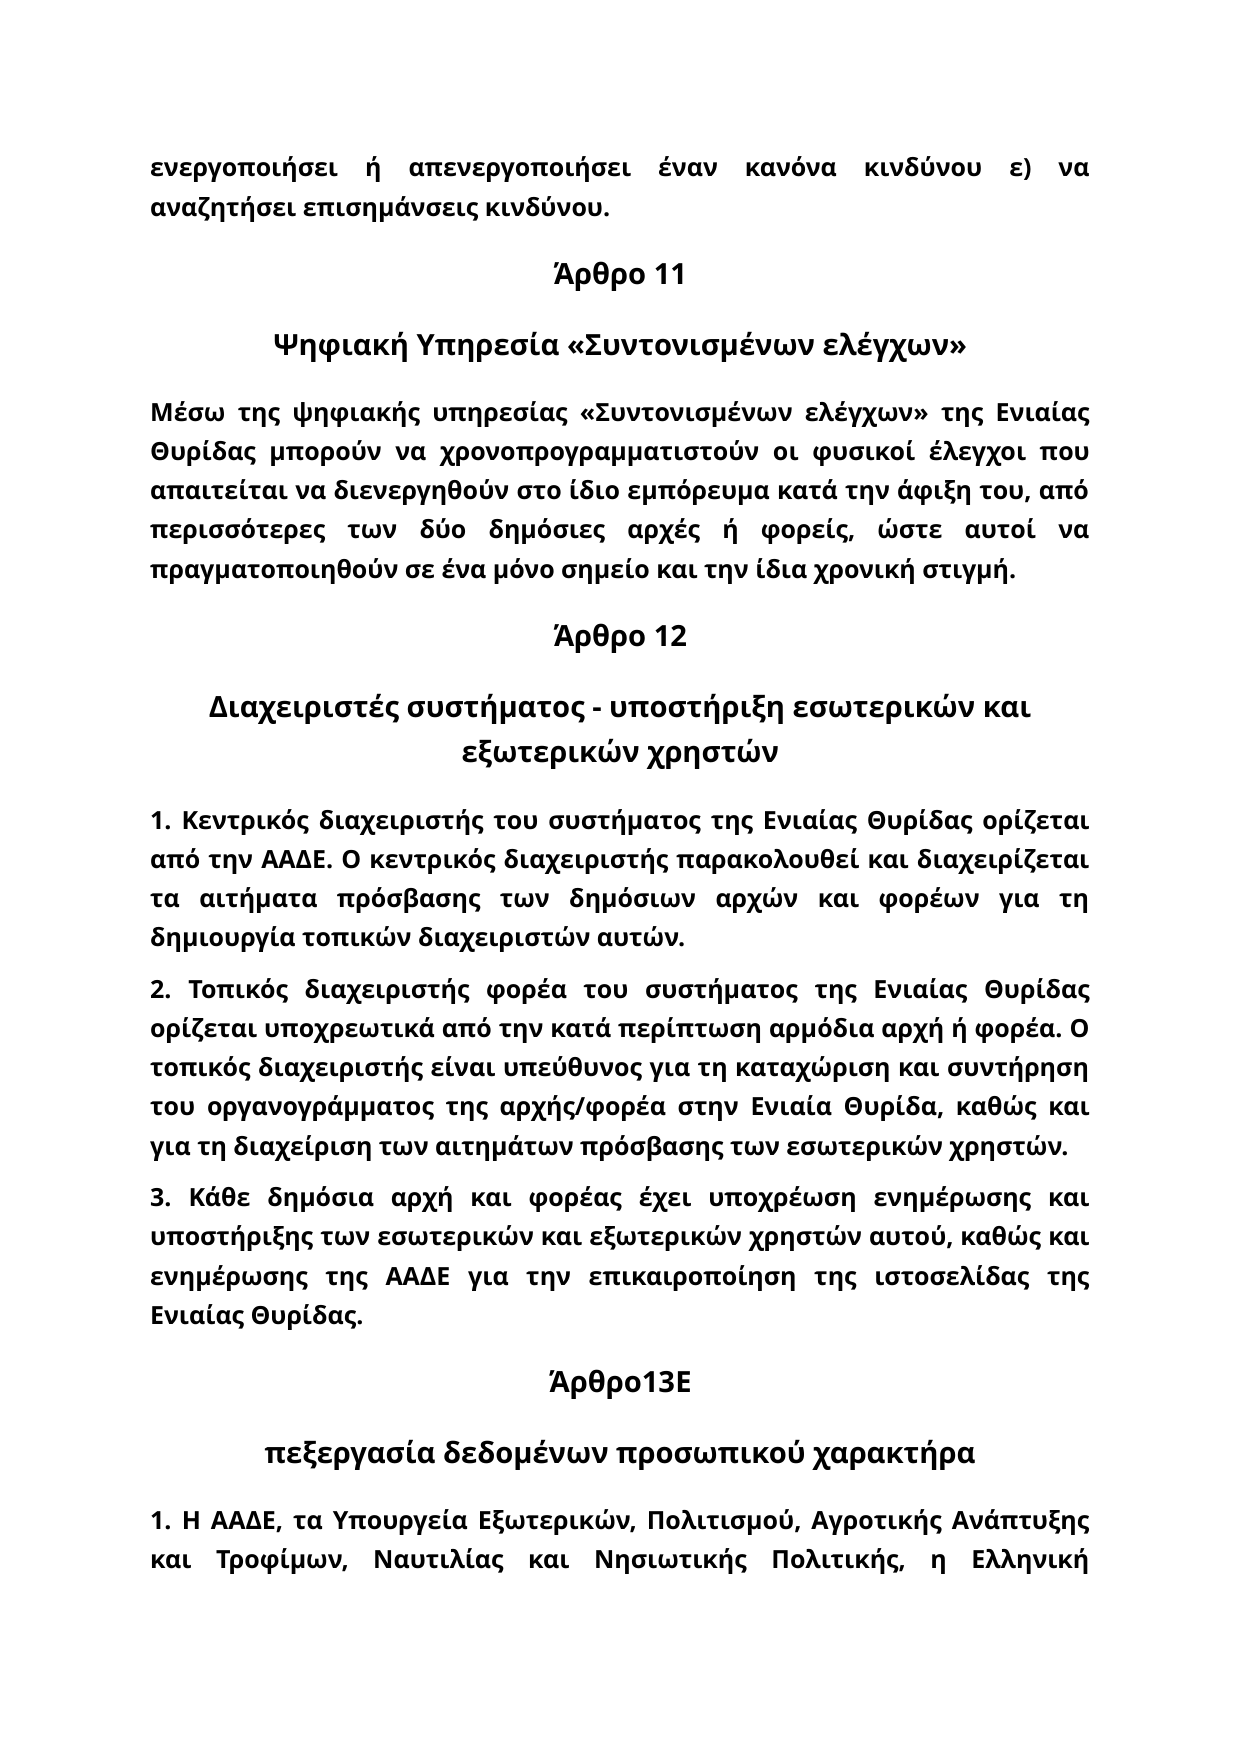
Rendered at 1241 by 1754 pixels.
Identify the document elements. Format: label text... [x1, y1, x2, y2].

subtitle Ψηφιακή Υπηρεσία «Συντονισμένων ελέγχων» [150, 324, 1090, 364]
subtitle πεξεργασία δεδομένων προσωπικού χαρακτήρα [150, 1432, 1090, 1472]
text 1. Η ΑΑΔΕ, τα Υπουργεία Εξωτερικών, Πολιτισμού, Αγροτικής Ανάπτυξης και Τροφίμων, Ναυτιλίας και Νησιωτικής Πολιτικής, η Ελληνική [150, 1503, 1090, 1576]
subtitle Άρθρο 12 [150, 615, 1090, 655]
subtitle Άρθρο 11 [150, 253, 1090, 293]
text ενεργοποιήσει ή απενεργοποιήσει έναν κανόνα κινδύνου ε) να αναζητήσει επισημάνσεις κινδύνου. [150, 150, 1090, 223]
text Μέσω της ψηφιακής υπηρεσίας «Συντονισμένων ελέγχων» της Ενιαίας Θυρίδας μπορούν να χρονοπρογραμματιστούν οι φυσικοί έλεγχοι που απαιτείται να διενεργηθούν στο ίδιο εμπόρευμα κατά την άφιξη του, από περισσότερες των δύο δημόσιες αρχές ή φορείς, ώστε αυτοί να πραγματοποιηθούν σε ένα μόνο σημείο και την ίδια χρονική στιγμή. [150, 394, 1090, 585]
text 3. Κάθε δημόσια αρχή και φορέας έχει υποχρέωση ενημέρωσης και υποστήριξης των εσωτερικών και εξωτερικών χρηστών αυτού, καθώς και ενημέρωσης της ΑΑΔΕ για την επικαιροποίηση της ιστοσελίδας της Ενιαίας Θυρίδας. [150, 1180, 1090, 1331]
subtitle Άρθρο13Ε [150, 1361, 1090, 1401]
subtitle Διαχειριστές συστήματος - υποστήριξη εσωτερικών και εξωτερικών χρηστών [150, 686, 1090, 771]
text 2. Τοπικός διαχειριστής φορέα του συστήματος της Ενιαίας Θυρίδας ορίζεται υποχρεωτικά από την κατά περίπτωση αρμόδια αρχή ή φορέα. Ο τοπικός διαχειριστής είναι υπεύθυνος για τη καταχώριση και συντήρηση του οργανογράμματος της αρχής/φορέα στην Ενιαία Θυρίδα, καθώς και για τη διαχείριση των αιτημάτων πρόσβασης των εσωτερικών χρηστών. [150, 971, 1090, 1162]
text 1. Κεντρικός διαχειριστής του συστήματος της Ενιαίας Θυρίδας ορίζεται από την ΑΑΔΕ. Ο κεντρικός διαχειριστής παρακολουθεί και διαχειρίζεται τα αιτήματα πρόσβασης των δημόσιων αρχών και φορέων για τη δημιουργία τοπικών διαχειριστών αυτών. [150, 802, 1090, 954]
